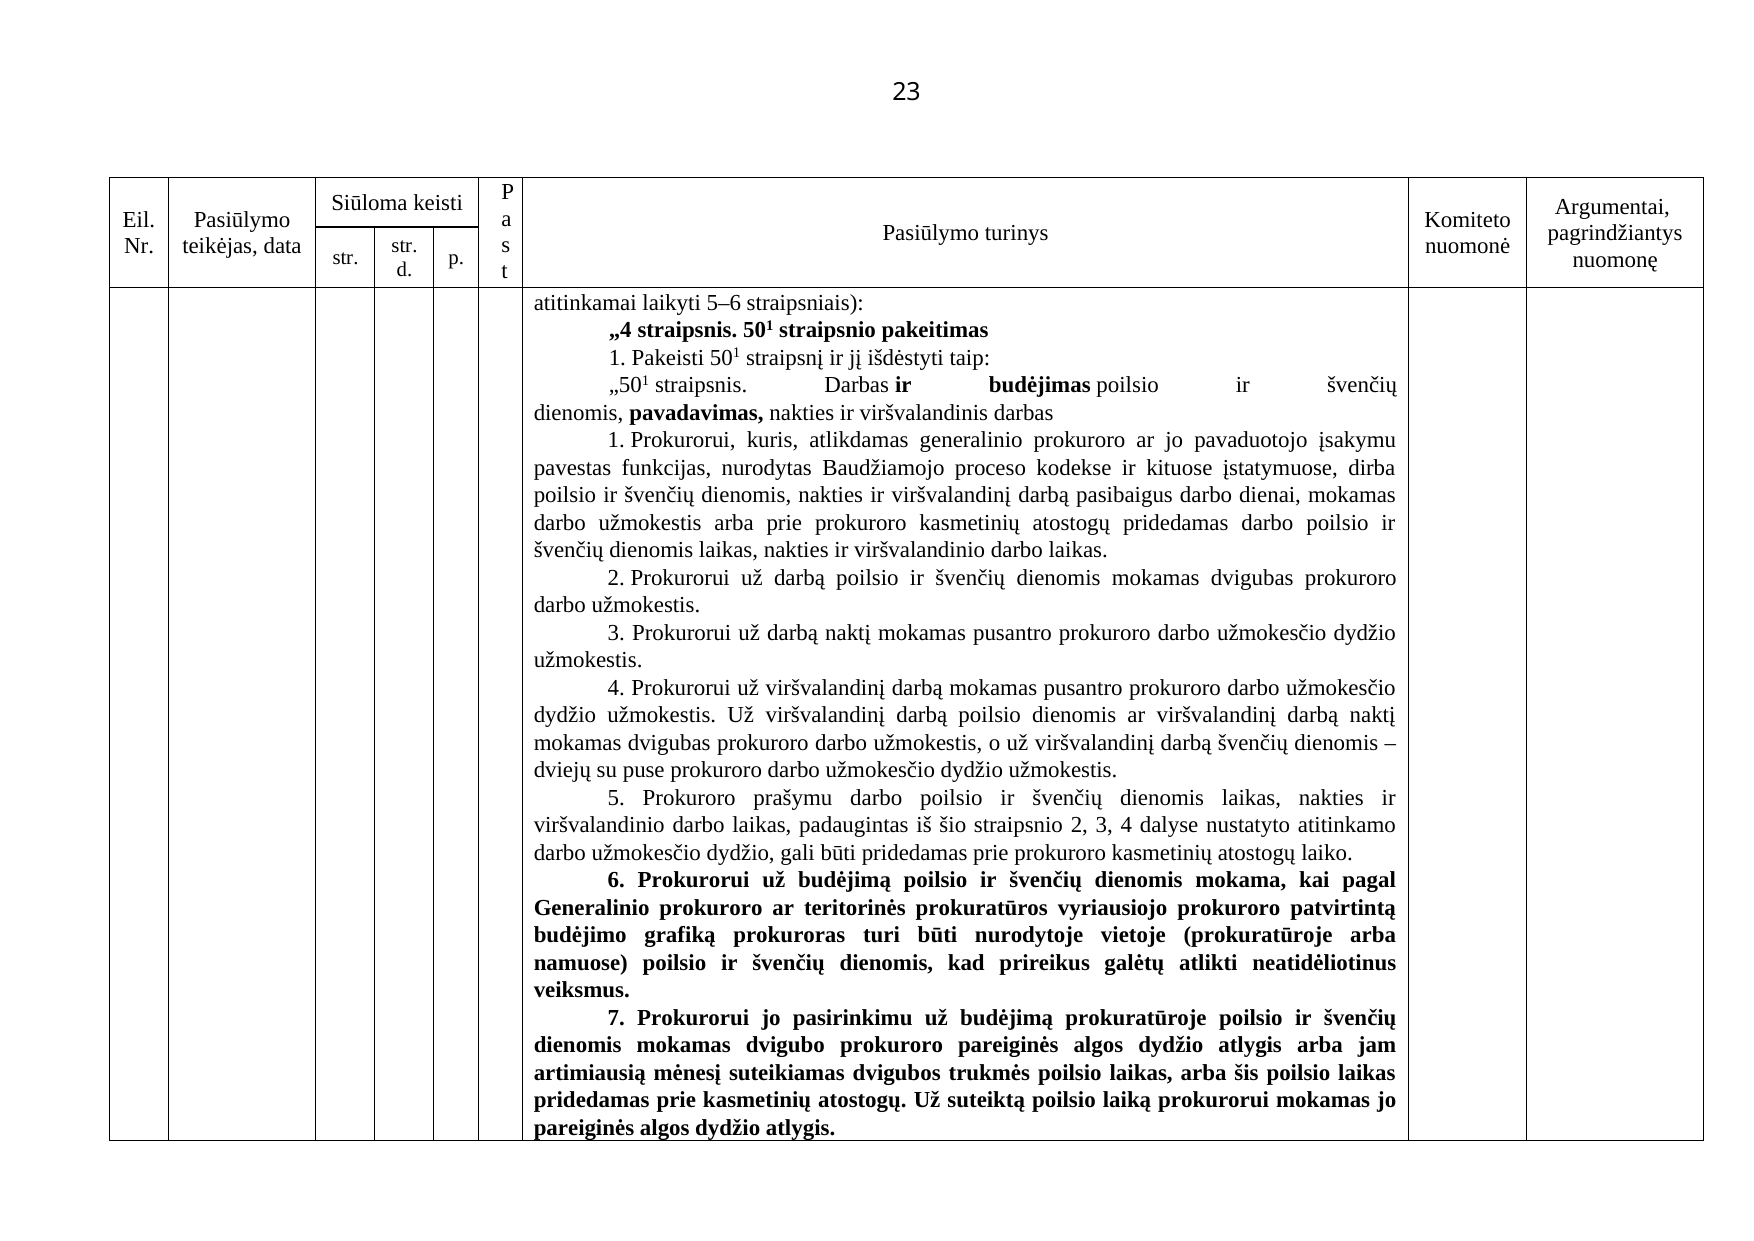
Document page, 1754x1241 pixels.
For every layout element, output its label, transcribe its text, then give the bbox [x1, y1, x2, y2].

table_cell [1527, 288, 1703, 1140]
table_header Argumentai, pagrindžiantys nuomonę [1527, 178, 1703, 287]
table_header Pasiūlymo teikėjas, data [169, 178, 315, 287]
table_cell [316, 288, 374, 1140]
table_cell [375, 288, 433, 1140]
table_cell atitinkamai laikyti 5–6 straipsniais): „4 straipsnis. 501 straipsnio pakeitimas 1. Pakeisti 501 straipsnį ir jį išdėstyti taip: „501 straipsnis. Darbas ir budėjimas poilsio ir švenčių dienomis, pavadavimas, nakties ir viršvalandinis darbas 1. Prokurorui, kuris, atlikdamas generalinio prokuroro ar jo pavaduotojo įsakymu pavestas funkcijas, nurodytas Baudžiamojo proceso kodekse ir kituose įstatymuose, dirba poilsio ir švenčių dienomis, nakties ir viršvalandinį darbą pasibaigus darbo dienai, mokamas darbo užmokestis arba prie prokuroro kasmetinių atostogų pridedamas darbo poilsio ir švenčių dienomis laikas, nakties ir viršvalandinio darbo laikas. 2. Prokurorui už darbą poilsio ir švenčių dienomis mokamas dvigubas prokuroro darbo užmokestis. 3. Prokurorui už darbą naktį mokamas pusantro prokuroro darbo užmokesčio dydžio užmokestis. 4. Prokurorui už viršvalandinį darbą mokamas pusantro prokuroro darbo užmokesčio dydžio užmokestis. Už viršvalandinį darbą poilsio dienomis ar viršvalandinį darbą naktį mokamas dvigubas prokuroro darbo užmokestis, o už viršvalandinį darbą švenčių dienomis – dviejų su puse prokuroro darbo užmokesčio dydžio užmokestis. 5. Prokuroro prašymu darbo poilsio ir švenčių dienomis laikas, nakties ir viršvalandinio darbo laikas, padaugintas iš šio straipsnio 2, 3, 4 dalyse nustatyto atitinkamo darbo užmokesčio dydžio, gali būti pridedamas prie prokuroro kasmetinių atostogų laiko. 6. Prokurorui už budėjimą poilsio ir švenčių dienomis mokama, kai pagal Generalinio prokuroro ar teritorinės prokuratūros vyriausiojo prokuroro patvirtintą budėjimo grafiką prokuroras turi būti nurodytoje vietoje (prokuratūroje arba namuose) poilsio ir švenčių dienomis, kad prireikus galėtų atlikti neatidėliotinus veiksmus. 7. Prokurorui jo pasirinkimu už budėjimą prokuratūroje poilsio ir švenčių dienomis mokamas dvigubo prokuroro pareiginės algos dydžio atlygis arba jam artimiausią mėnesį suteikiamas dvigubos trukmės poilsio laikas, arba šis poilsio laikas pridedamas prie kasmetinių atostogų. Už suteiktą poilsio laiką prokurorui mokamas jo pareiginės algos dydžio atlygis. [523, 288, 1408, 1140]
table_cell [169, 288, 315, 1140]
table_cell [1409, 288, 1526, 1140]
table_header Eil. Nr. [110, 178, 168, 287]
table_cell * [479, 288, 522, 1140]
table_header Komiteto nuomonė [1409, 178, 1526, 287]
table_cell p. [434, 228, 478, 287]
table_header Siūloma keisti [316, 178, 478, 226]
table_cell str. d. [375, 228, 433, 287]
table_cell [434, 288, 478, 1140]
table_header Pastabos [479, 178, 522, 287]
table_cell [110, 288, 168, 1140]
table_header Pasiūlymo turinys [523, 178, 1408, 287]
table_cell str. [316, 228, 374, 287]
